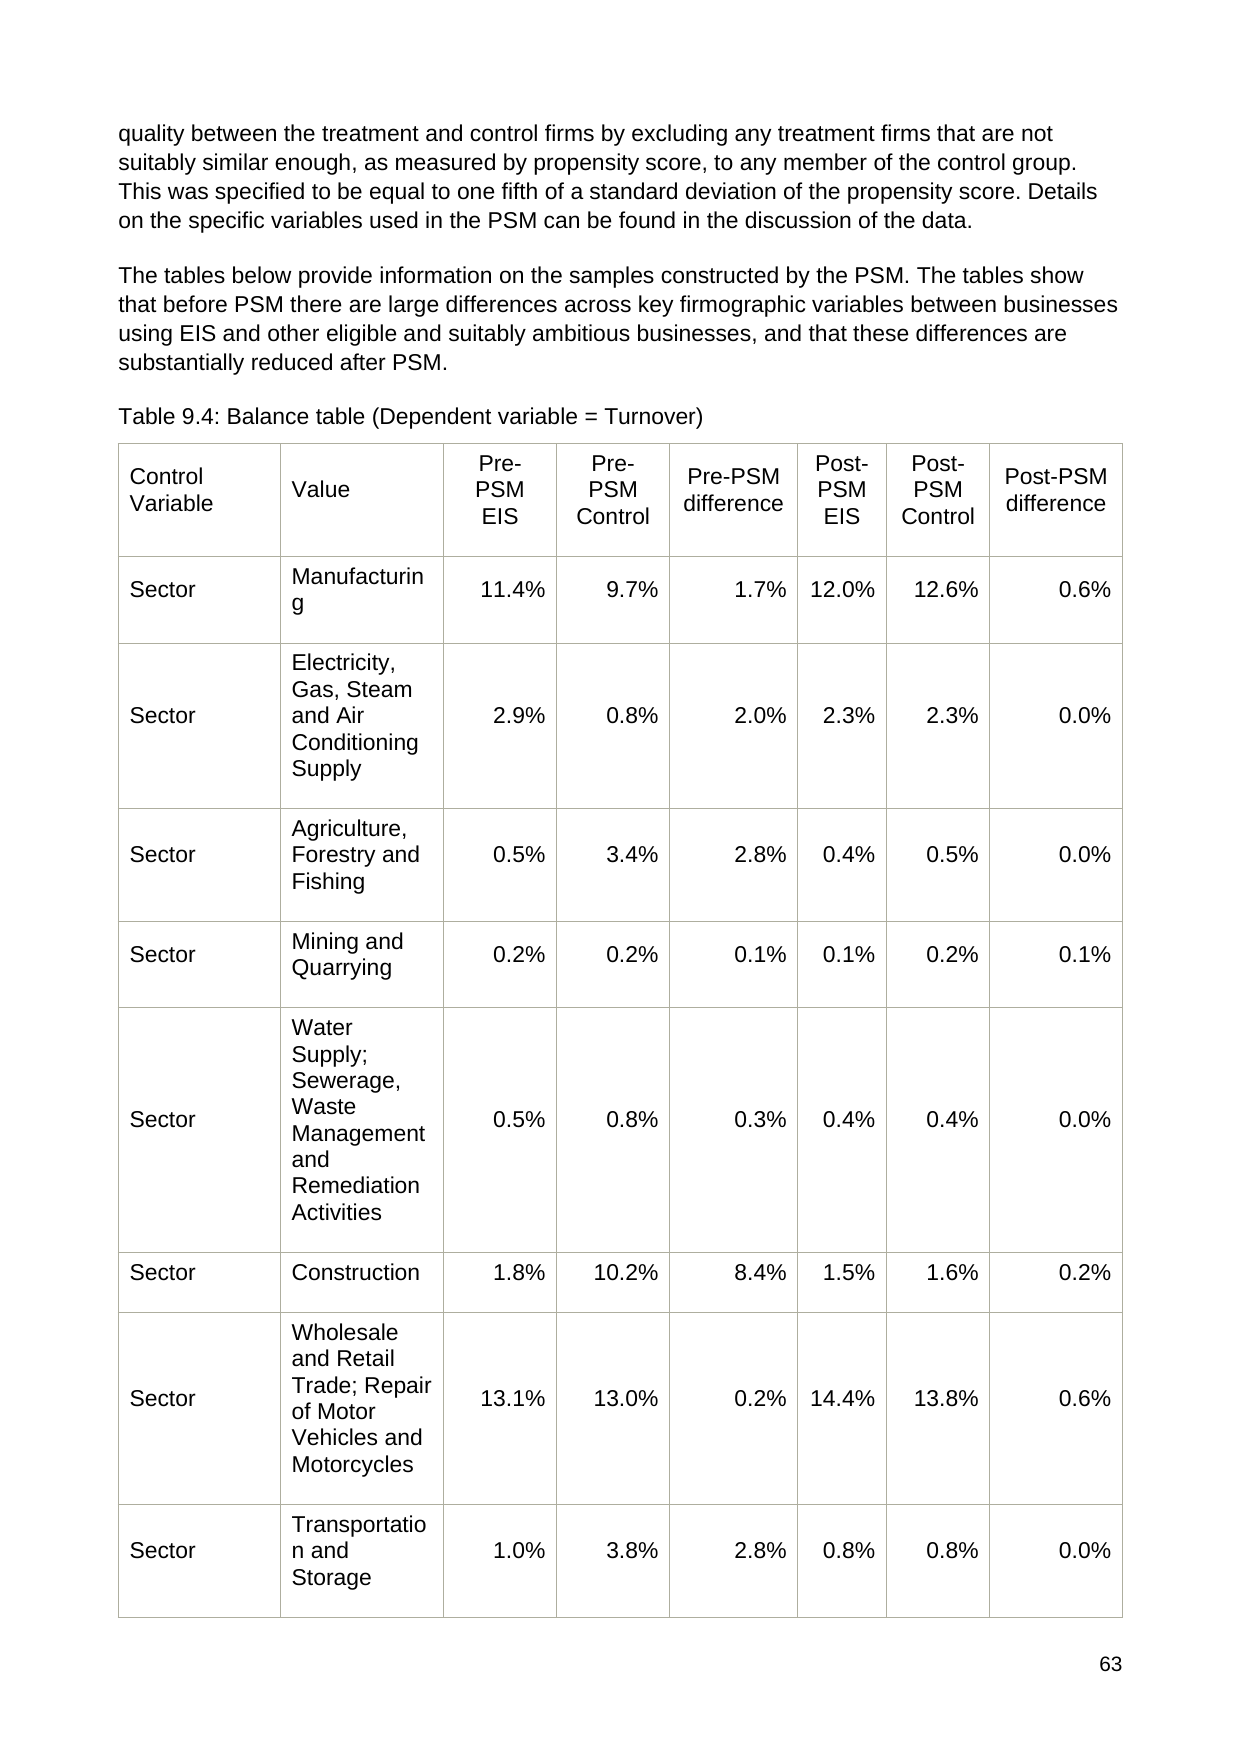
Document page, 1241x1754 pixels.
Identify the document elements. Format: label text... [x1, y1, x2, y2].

table_cell Sector [119, 644, 280, 808]
table_cell 11.4% [444, 557, 556, 642]
text quality between the treatment and control firms by excluding any treatment firms that are not suitably similar enough, as measured by propensity score, to any member of the control group. This was specified to be equal to one fifth of a standard deviation of the propensity score. Details on the specific variables used in the PSM can be found in the discussion of the data. [118, 118, 1122, 235]
table_cell 13.0% [557, 1313, 669, 1504]
table_cell 0.8% [557, 1008, 669, 1252]
table_cell Sector [119, 1008, 280, 1252]
table_cell Manufacturing [281, 557, 443, 642]
table_cell 0.4% [798, 809, 886, 921]
table_cell Sector [119, 1313, 280, 1504]
table_cell 12.0% [798, 557, 886, 642]
table_cell 0.5% [444, 1008, 556, 1252]
table_cell 2.8% [670, 1505, 797, 1617]
table_cell 0.0% [990, 809, 1122, 921]
table_header Pre-PSM EIS [444, 444, 556, 556]
table_cell Electricity, Gas, Steam and Air Conditioning Supply [281, 644, 443, 808]
table_cell 0.4% [798, 1008, 886, 1252]
table_cell 1.5% [798, 1253, 886, 1312]
table_cell 10.2% [557, 1253, 669, 1312]
table_cell 0.6% [990, 1313, 1122, 1504]
table_cell 0.0% [990, 644, 1122, 808]
table_cell 0.5% [887, 809, 989, 921]
table_cell 1.7% [670, 557, 797, 642]
table_cell Transportation and Storage [281, 1505, 443, 1617]
table_cell 0.5% [444, 809, 556, 921]
table_cell 0.8% [887, 1505, 989, 1617]
table_header Pre-PSM Control [557, 444, 669, 556]
table_cell 0.3% [670, 1008, 797, 1252]
table_cell 8.4% [670, 1253, 797, 1312]
table_cell 0.1% [670, 922, 797, 1007]
table_cell Wholesale and Retail Trade; Repair of Motor Vehicles and Motorcycles [281, 1313, 443, 1504]
table_header Control Variable [119, 444, 280, 556]
table_cell 1.0% [444, 1505, 556, 1617]
table_cell 3.8% [557, 1505, 669, 1617]
table_cell Water Supply; Sewerage, Waste Management and Remediation Activities [281, 1008, 443, 1252]
table_header Post-PSM difference [990, 444, 1122, 556]
table_cell Sector [119, 1505, 280, 1617]
table_cell 12.6% [887, 557, 989, 642]
table_cell 0.2% [557, 922, 669, 1007]
table_cell 1.8% [444, 1253, 556, 1312]
table_cell 0.2% [990, 1253, 1122, 1312]
table_cell 0.1% [990, 922, 1122, 1007]
table_header Post-PSM Control [887, 444, 989, 556]
table_cell 0.2% [887, 922, 989, 1007]
table_cell 13.1% [444, 1313, 556, 1504]
table_cell 0.2% [444, 922, 556, 1007]
table_cell 2.3% [887, 644, 989, 808]
table_cell Sector [119, 809, 280, 921]
table_cell 0.8% [557, 644, 669, 808]
table_cell 1.6% [887, 1253, 989, 1312]
table_cell Sector [119, 557, 280, 642]
text The tables below provide information on the samples constructed by the PSM. The tables show that before PSM there are large differences across key firmographic variables between businesses using EIS and other eligible and suitably ambitious businesses, and that these differences are substantially reduced after PSM. [118, 260, 1122, 376]
table_header Post-PSM EIS [798, 444, 886, 556]
table_cell 3.4% [557, 809, 669, 921]
table_cell Sector [119, 922, 280, 1007]
table_header Value [281, 444, 443, 556]
table_cell 0.4% [887, 1008, 989, 1252]
table_cell Construction [281, 1253, 443, 1312]
table_cell 0.1% [798, 922, 886, 1007]
table_cell 0.6% [990, 557, 1122, 642]
table_cell 14.4% [798, 1313, 886, 1504]
table_cell 9.7% [557, 557, 669, 642]
table_cell 2.8% [670, 809, 797, 921]
text Table 9.4: Balance table (Dependent variable = Turnover) [118, 401, 1122, 431]
table_cell Sector [119, 1253, 280, 1312]
table_cell Mining and Quarrying [281, 922, 443, 1007]
table_cell 2.3% [798, 644, 886, 808]
table_cell Agriculture, Forestry and Fishing [281, 809, 443, 921]
table_cell 13.8% [887, 1313, 989, 1504]
table_cell 0.0% [990, 1505, 1122, 1617]
table_cell 0.0% [990, 1008, 1122, 1252]
table_header Pre-PSM difference [670, 444, 797, 556]
table_cell 0.8% [798, 1505, 886, 1617]
table_cell 2.9% [444, 644, 556, 808]
table_cell 2.0% [670, 644, 797, 808]
table_cell 0.2% [670, 1313, 797, 1504]
